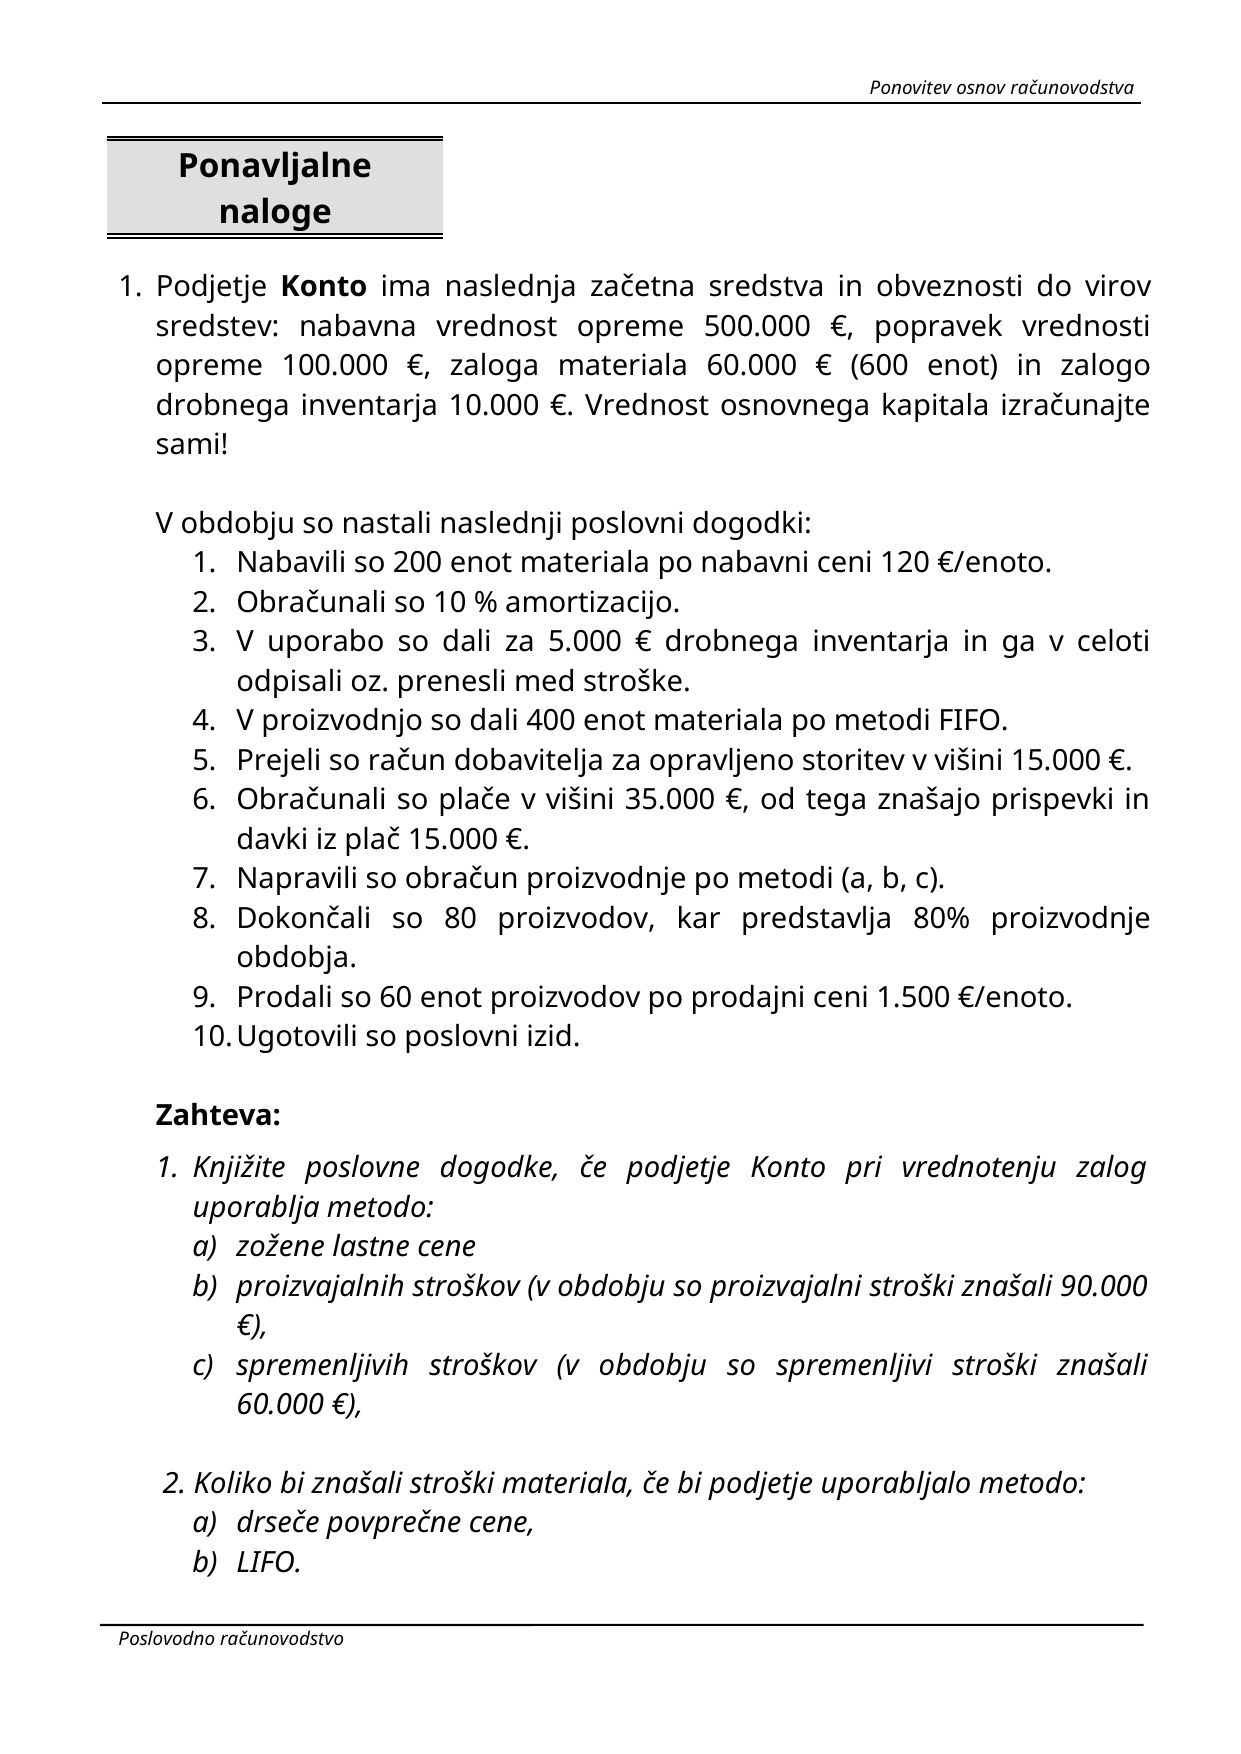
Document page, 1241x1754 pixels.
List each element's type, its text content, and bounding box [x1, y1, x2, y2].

list Obračunali so 10 % amortizacijo. [192, 581, 1152, 621]
text V obdobju so nastali naslednji poslovni dogodki: [155, 502, 1152, 542]
table_header Ponavljalne naloge [107, 141, 443, 233]
list Prodali so 60 enot proizvodov po prodajni ceni 1.500 €/enoto. [192, 976, 1152, 1016]
list Napravili so obračun proizvodnje po metodi (a, b, c). [192, 858, 1152, 897]
list Obračunali so plače v višini 35.000 €, od tega znašajo prispevki in davki iz plač 15.000 €. [192, 779, 1152, 858]
list Prejeli so račun dobavitelja za opravljeno storitev v višini 15.000 €. [192, 739, 1152, 779]
list Knjižite poslovne dogodke, če podjetje Konto pri vrednotenju zalog uporablja metodo: [155, 1147, 1152, 1226]
text Zahteva: [118, 1094, 1152, 1134]
list Podjetje Konto ima naslednja začetna sredstva in obveznosti do virov sredstev: nabavna vrednost opreme 500.000 €, popravek vrednosti opreme 100.000 €, zaloga materiala 60.000 € (600 enot) in zalogo drobnega inventarja 10.000 €. Vrednost osnovnega kapitala izračunajte sami! [118, 266, 1152, 463]
list Nabavili so 200 enot materiala po nabavni ceni 120 €/enoto. [192, 542, 1152, 581]
list spremenljivih stroškov (v obdobju so spremenljivi stroški znašali 60.000 €), [192, 1344, 1152, 1423]
list V proizvodnjo so dali 400 enot materiala po metodi FIFO. [192, 700, 1152, 739]
list drseče povprečne cene, [192, 1502, 1152, 1541]
text 2. Koliko bi znašali stroški materiala, če bi podjetje uporabljalo metodo: [162, 1462, 1152, 1502]
list LIFO. [192, 1541, 1152, 1581]
list Ugotovili so poslovni izid. [192, 1016, 1152, 1055]
list zožene lastne cene [192, 1226, 1152, 1265]
list V uporabo so dali za 5.000 € drobnega inventarja in ga v celoti odpisali oz. prenesli med stroške. [192, 621, 1152, 700]
list Dokončali so 80 proizvodov, kar predstavlja 80% proizvodnje obdobja. [192, 897, 1152, 976]
list proizvajalnih stroškov (v obdobju so proizvajalni stroški znašali 90.000 €), [192, 1265, 1152, 1344]
